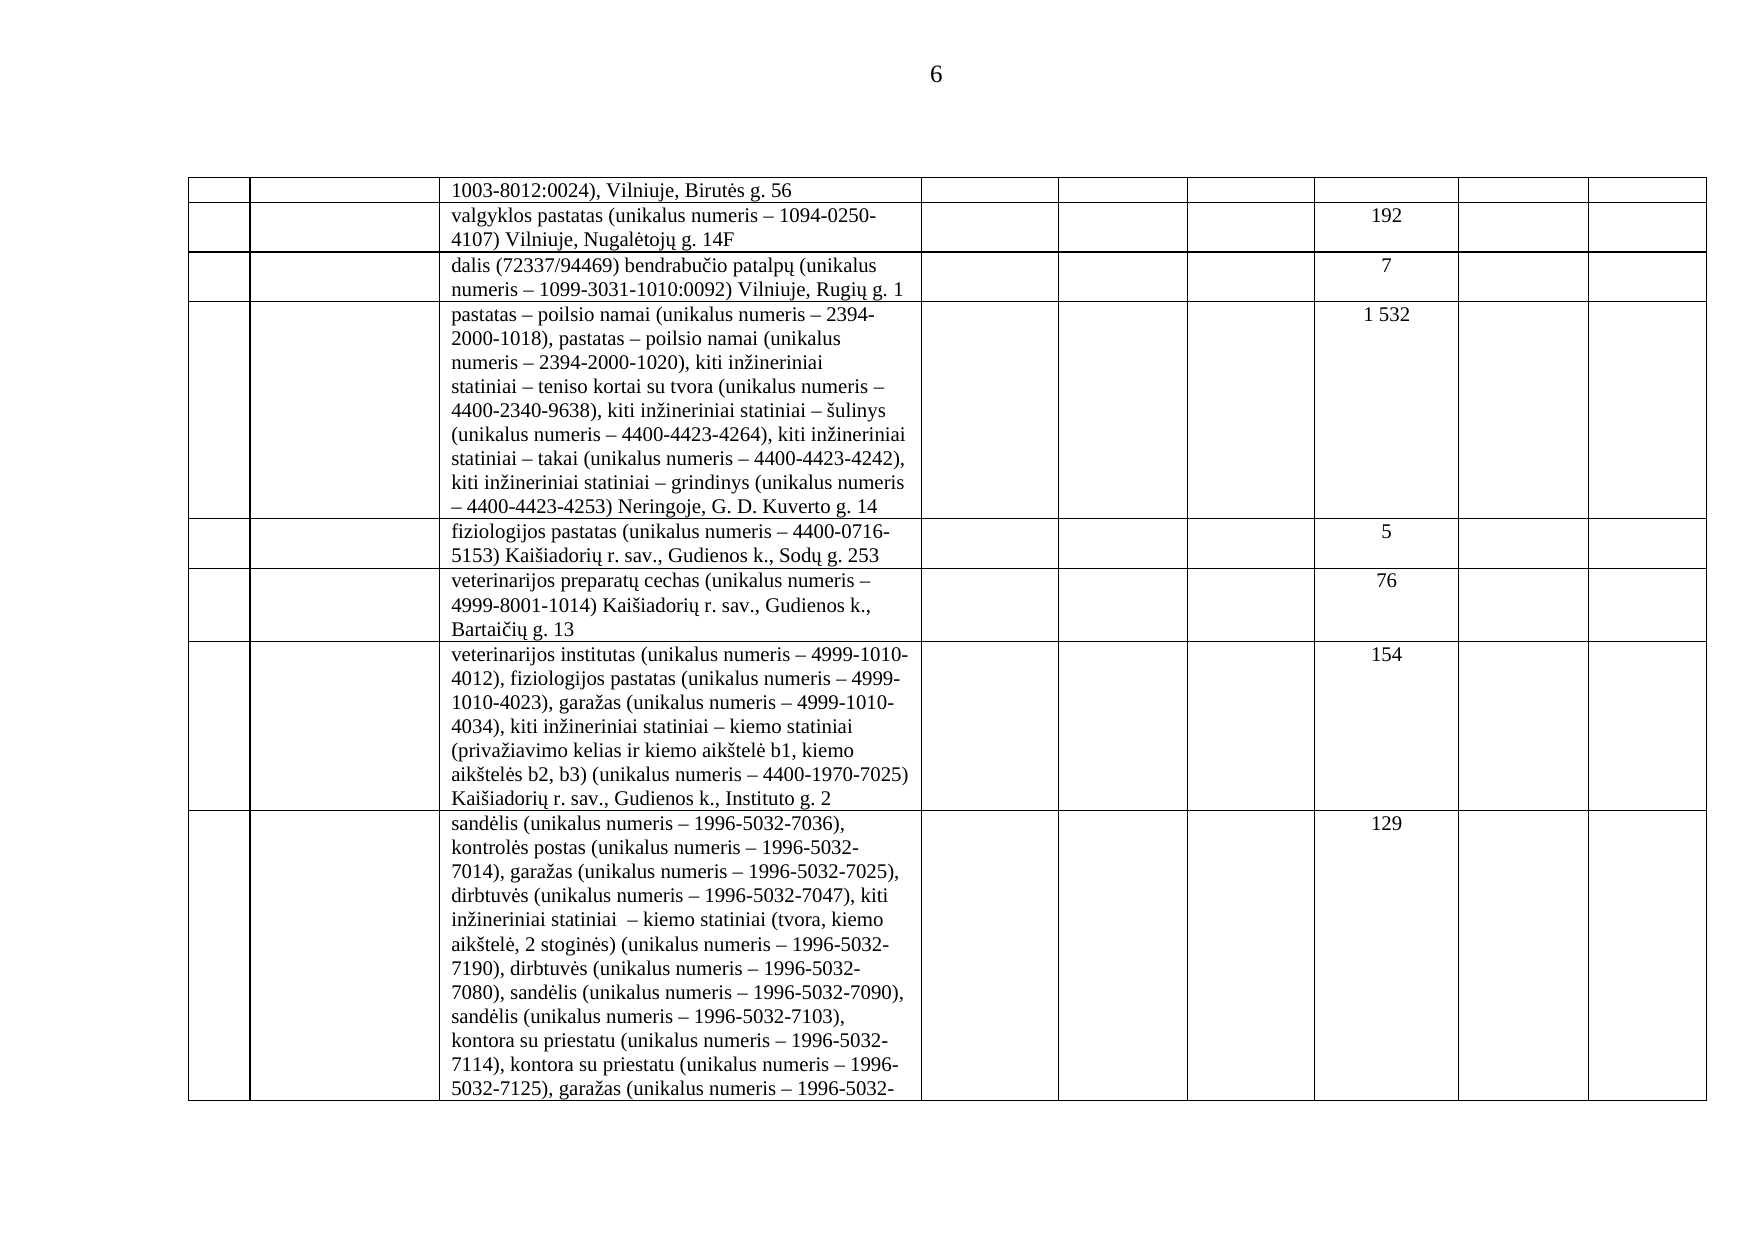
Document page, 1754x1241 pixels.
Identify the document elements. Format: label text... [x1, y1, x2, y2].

table_cell fiziologijos pastatas (unikalus numeris – 4400-0716-5153) Kaišiadorių r. sav., Gudienos k., Sodų g. 253 [440, 519, 921, 567]
table_cell [251, 253, 439, 301]
table_cell [1188, 302, 1314, 518]
table_cell [922, 569, 1058, 641]
table_cell [251, 642, 439, 810]
table_cell [1059, 569, 1187, 641]
table_cell 129 [1315, 811, 1458, 1100]
table_cell 76 [1315, 569, 1458, 641]
table_cell [1188, 178, 1314, 202]
table_cell 7 [1315, 253, 1458, 301]
table_cell [1459, 178, 1588, 202]
table_cell [1059, 302, 1187, 518]
table_cell [922, 519, 1058, 567]
table_cell [1459, 302, 1588, 518]
table_cell [251, 811, 439, 1100]
table_cell [251, 178, 439, 202]
table_cell [922, 642, 1058, 810]
table_cell pastatas – poilsio namai (unikalus numeris – 2394-2000-1018), pastatas – poilsio namai (unikalus numeris – 2394-2000-1020), kiti inžineriniai statiniai – teniso kortai su tvora (unikalus numeris – 4400-2340-9638), kiti inžineriniai statiniai – šulinys (unikalus numeris – 4400-4423-4264), kiti inžineriniai statiniai – takai (unikalus numeris – 4400-4423-4242), kiti inžineriniai statiniai – grindinys (unikalus numeris – 4400-4423-4253) Neringoje, G. D. Kuverto g. 14 [440, 302, 921, 518]
table_cell [1059, 642, 1187, 810]
table_cell [1188, 253, 1314, 301]
table_cell [251, 519, 439, 567]
table_cell [1188, 203, 1314, 251]
table_cell [189, 569, 249, 641]
table_cell [1059, 178, 1187, 202]
table_cell [1589, 642, 1706, 810]
table_cell sandėlis (unikalus numeris – 1996-5032-7036), kontrolės postas (unikalus numeris – 1996-5032-7014), garažas (unikalus numeris – 1996-5032-7025), dirbtuvės (unikalus numeris – 1996-5032-7047), kiti inžineriniai statiniai – kiemo statiniai (tvora, kiemo aikštelė, 2 stoginės) (unikalus numeris – 1996-5032-7190), dirbtuvės (unikalus numeris – 1996-5032-7080), sandėlis (unikalus numeris – 1996-5032-7090), sandėlis (unikalus numeris – 1996-5032-7103), kontora su priestatu (unikalus numeris – 1996-5032-7114), kontora su priestatu (unikalus numeris – 1996-5032-7125), garažas (unikalus numeris – 1996-5032- [440, 811, 921, 1100]
table_cell [189, 203, 249, 251]
table_cell [1315, 178, 1458, 202]
table_cell [1059, 203, 1187, 251]
table_cell 5 [1315, 519, 1458, 567]
table_cell [922, 811, 1058, 1100]
table_cell [1589, 253, 1706, 301]
table_cell [1188, 642, 1314, 810]
table_cell [1459, 203, 1588, 251]
table_cell [1188, 519, 1314, 567]
table_cell [1188, 569, 1314, 641]
table_cell [1589, 302, 1706, 518]
table_cell [251, 203, 439, 251]
table_cell [1459, 519, 1588, 567]
table_cell [922, 178, 1058, 202]
table_cell [1589, 569, 1706, 641]
table_cell [1589, 178, 1706, 202]
table_cell [1459, 253, 1588, 301]
table_cell [1589, 811, 1706, 1100]
table_cell [189, 302, 249, 518]
table_cell [189, 519, 249, 567]
table_cell [1459, 811, 1588, 1100]
table_cell 192 [1315, 203, 1458, 251]
table_cell [251, 569, 439, 641]
table_cell [189, 178, 249, 202]
table_cell [1059, 811, 1187, 1100]
table_cell [251, 302, 439, 518]
table_cell dalis (72337/94469) bendrabučio patalpų (unikalus numeris – 1099-3031-1010:0092) Vilniuje, Rugių g. 1 [440, 253, 921, 301]
table_cell 154 [1315, 642, 1458, 810]
table_cell [1589, 519, 1706, 567]
table_cell [922, 253, 1058, 301]
table_cell [1459, 642, 1588, 810]
table_cell veterinarijos institutas (unikalus numeris – 4999-1010-4012), fiziologijos pastatas (unikalus numeris – 4999-1010-4023), garažas (unikalus numeris – 4999-1010-4034), kiti inžineriniai statiniai – kiemo statiniai (privažiavimo kelias ir kiemo aikštelė b1, kiemo aikštelės b2, b3) (unikalus numeris – 4400-1970-7025) Kaišiadorių r. sav., Gudienos k., Instituto g. 2 [440, 642, 921, 810]
table_cell [189, 642, 249, 810]
table_cell [922, 302, 1058, 518]
table_cell [1059, 253, 1187, 301]
table_cell [1589, 203, 1706, 251]
table_cell 1 532 [1315, 302, 1458, 518]
table_cell 1003-8012:0024), Vilniuje, Birutės g. 56 [440, 178, 921, 202]
table_cell [189, 811, 249, 1100]
table_cell [1459, 569, 1588, 641]
table_cell [1059, 519, 1187, 567]
table_cell veterinarijos preparatų cechas (unikalus numeris – 4999-8001-1014) Kaišiadorių r. sav., Gudienos k., Bartaičių g. 13 [440, 569, 921, 641]
table_cell [189, 253, 249, 301]
table_cell [1188, 811, 1314, 1100]
table_cell valgyklos pastatas (unikalus numeris – 1094-0250-4107) Vilniuje, Nugalėtojų g. 14F [440, 203, 921, 251]
table_cell [922, 203, 1058, 251]
